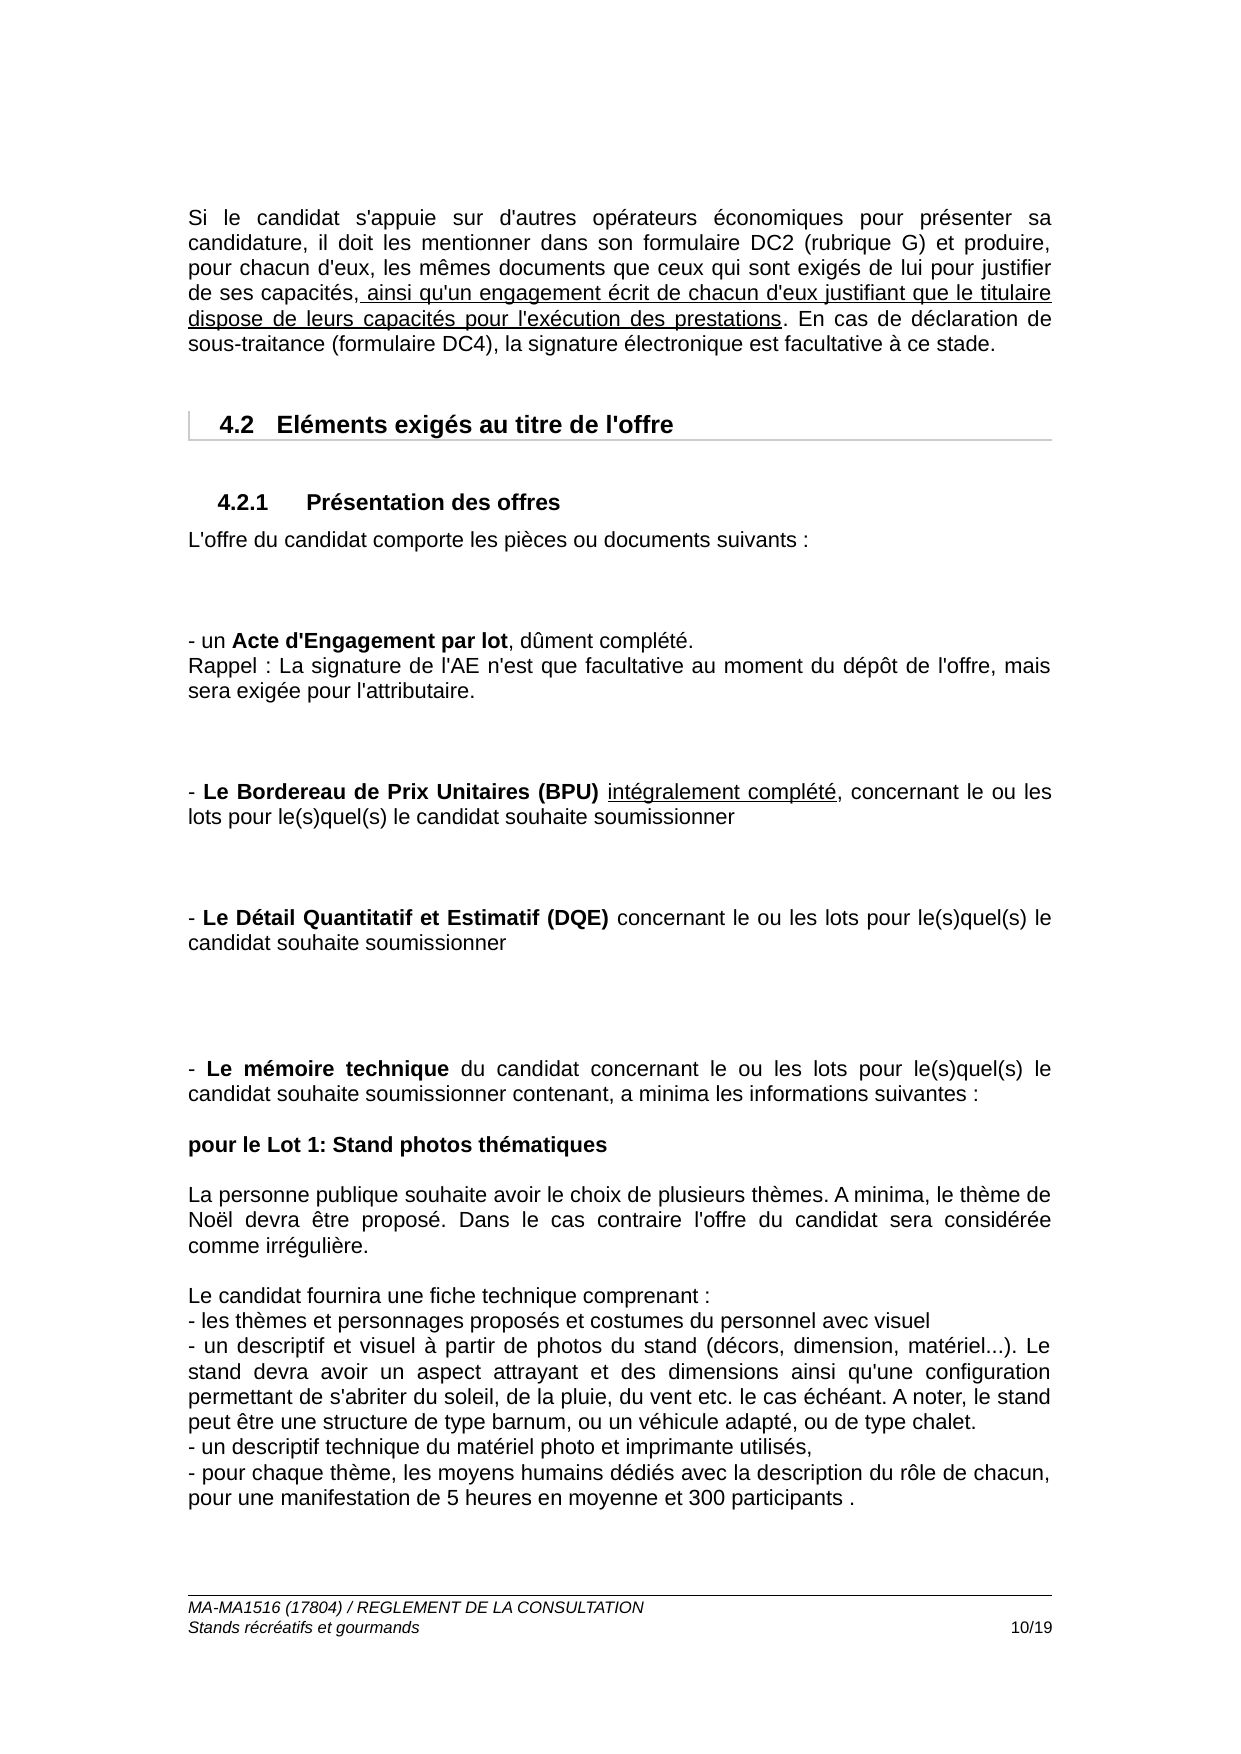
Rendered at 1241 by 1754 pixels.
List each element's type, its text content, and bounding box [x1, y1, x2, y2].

text La personne publique souhaite avoir le choix de plusieurs thèmes. A minima, le thème de Noël devra être proposé. Dans le cas contraire l'offre du candidat sera considérée comme irrégulière. [188, 1182, 1052, 1258]
text - Le Détail Quantitatif et Estimatif (DQE) concernant le ou les lots pour le(s)quel(s) le candidat souhaite soumissionner [188, 905, 1052, 955]
subtitle Eléments exigés au titre de l'offre [190, 411, 1052, 439]
text Le candidat fournira une fiche technique comprenant : [188, 1283, 1052, 1308]
text - un descriptif et visuel à partir de photos du stand (décors, dimension, matériel...). Le stand devra avoir un aspect attrayant et des dimensions ainsi qu'une configuration permettant de s'abriter du soleil, de la pluie, du vent etc. le cas échéant. A noter, le stand peut être une structure de type barnum, ou un véhicule adapté, ou de type chalet. [188, 1333, 1052, 1434]
text Rappel : La signature de l'AE n'est que facultative au moment du dépôt de l'offre, mais sera exigée pour l'attributaire. [188, 653, 1052, 703]
text - pour chaque thème, les moyens humains dédiés avec la description du rôle de chacun, pour une manifestation de 5 heures en moyenne et 300 participants . [188, 1459, 1052, 1510]
text - un descriptif technique du matériel photo et imprimante utilisés, [188, 1434, 1052, 1459]
text Si le candidat s'appuie sur d'autres opérateurs économiques pour présenter sa candidature, il doit les mentionner dans son formulaire DC2 (rubrique G) et produire, pour chacun d'eux, les mêmes documents que ceux qui sont exigés de lui pour justifier de ses capacités, ainsi qu'un engagement écrit de chacun d'eux justifiant que le titulaire dispose de leurs capacités pour l'exécution des prestations. En cas de déclaration de sous-traitance (formulaire DC4), la signature électronique est facultative à ce stade. [188, 204, 1052, 356]
text pour le Lot 1: Stand photos thématiques [188, 1132, 1052, 1157]
text L'offre du candidat comporte les pièces ou documents suivants : [188, 527, 1052, 552]
subtitle Présentation des offres [188, 488, 1052, 515]
text - Le mémoire technique du candidat concernant le ou les lots pour le(s)quel(s) le candidat souhaite soumissionner contenant, a minima les informations suivantes : [188, 1056, 1052, 1106]
text - Le Bordereau de Prix Unitaires (BPU) intégralement complété, concernant le ou les lots pour le(s)quel(s) le candidat souhaite soumissionner [188, 779, 1052, 829]
text - un Acte d'Engagement par lot, dûment complété. [188, 627, 1052, 653]
text - les thèmes et personnages proposés et costumes du personnel avec visuel [188, 1308, 1052, 1333]
